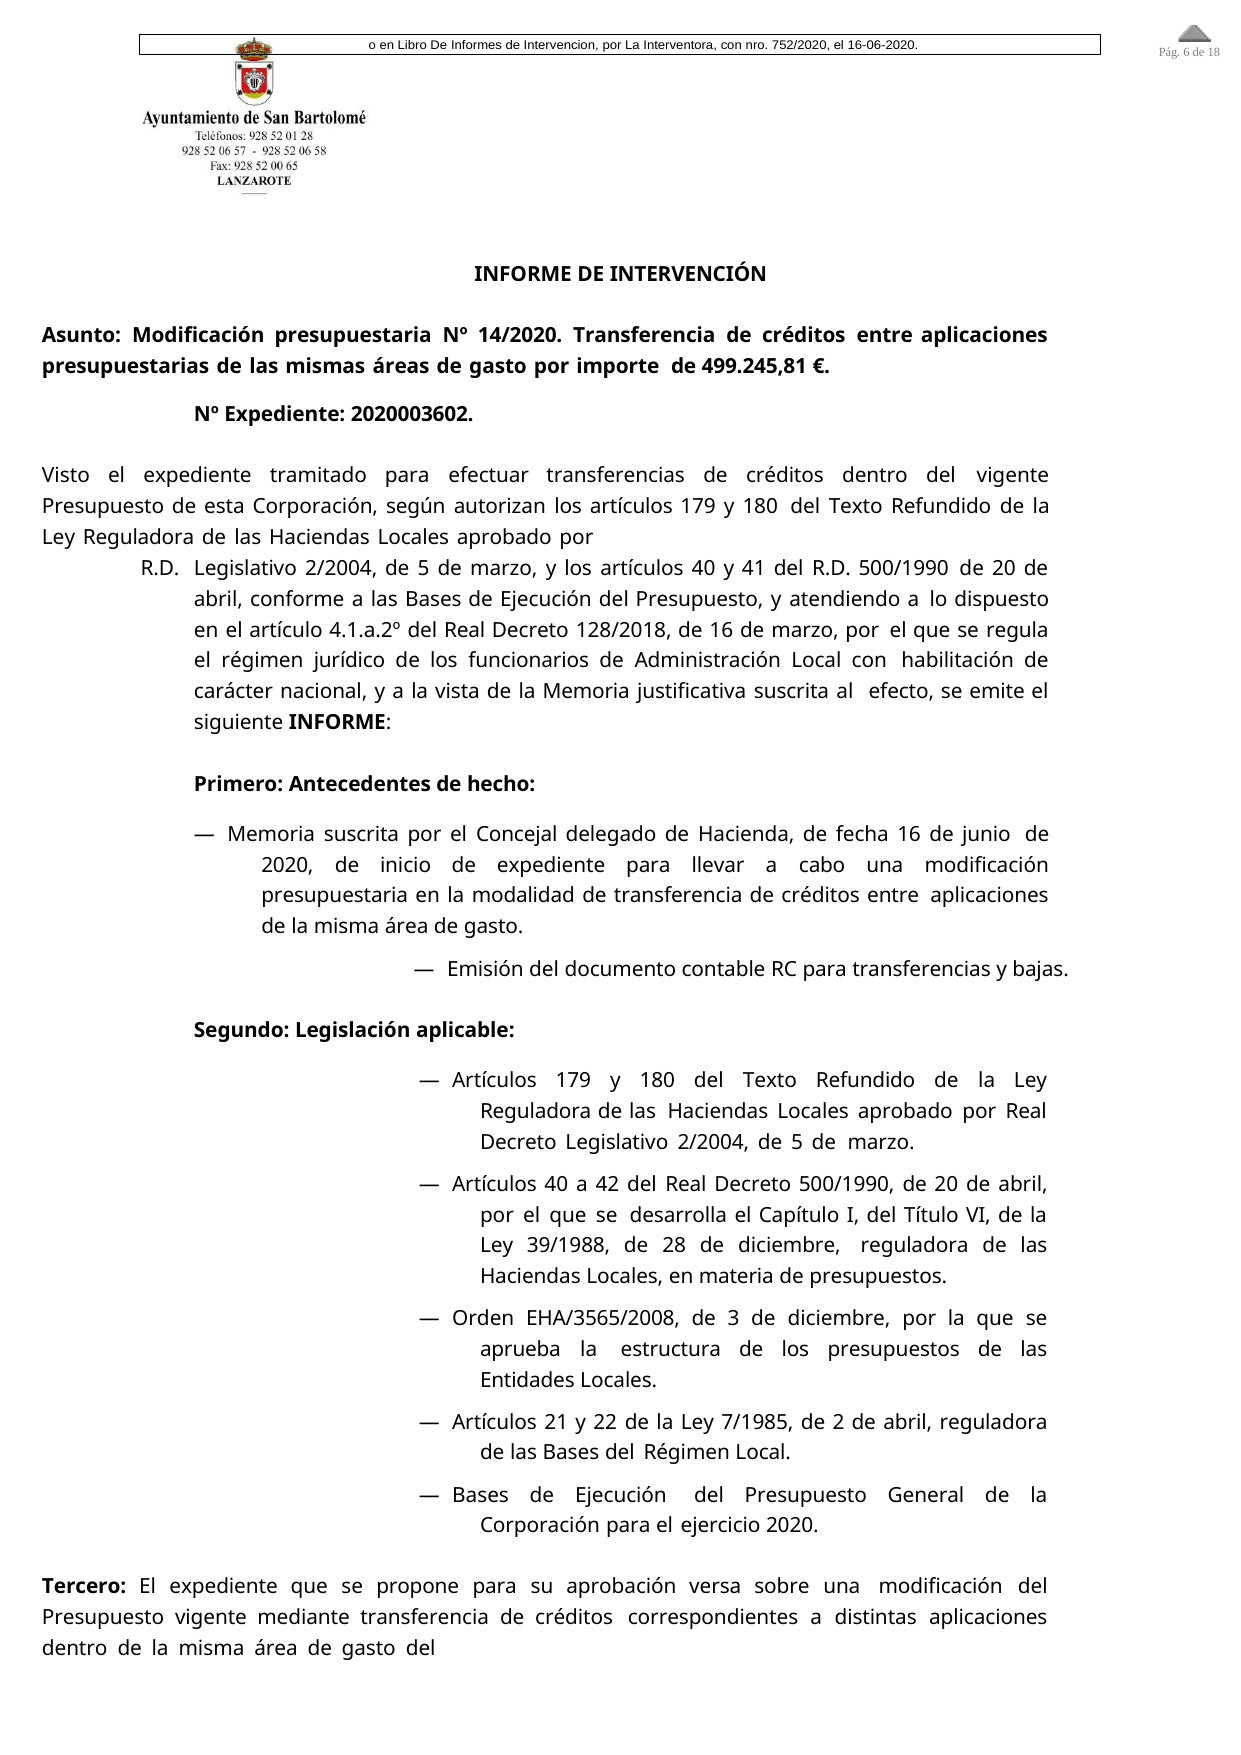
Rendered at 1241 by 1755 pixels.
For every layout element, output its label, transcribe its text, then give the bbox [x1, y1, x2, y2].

text Segundo: Legislación aplicable: [194, 1015, 1232, 1043]
list Emisión del documento contable RC para transferencias y bajas. [413, 954, 1232, 982]
text Primero: Antecedentes de hecho: [194, 769, 1232, 797]
list Memoria suscrita por el Concejal delegado de Hacienda, de fecha 16 de junio de 2020, de inicio de expediente para llevar a cabo una modificación presupuestaria en la modalidad de transferencia de créditos entre aplicaciones de la misma área de gasto. [194, 819, 1049, 940]
text Tercero: El expediente que se propone para su aprobación versa sobre una modificación del Presupuesto vigente mediante transferencia de créditos correspondientes a distintas aplicaciones dentro de la misma área de gasto del [42, 1571, 1048, 1662]
list Artículos 21 y 22 de la Ley 7/1985, de 2 de abril, reguladora de las Bases del Régimen Local. [418, 1407, 1047, 1466]
list Bases de Ejecución del Presupuesto General de la Corporación para el ejercicio 2020. [418, 1480, 1047, 1539]
list Artículos 40 a 42 del Real Decreto 500/1990, de 20 de abril, por el que se desarrolla el Capítulo I, del Título VI, de la Ley 39/1988, de 28 de diciembre, reguladora de las Haciendas Locales, en materia de presupuestos. [418, 1169, 1048, 1290]
list Orden EHA/3565/2008, de 3 de diciembre, por la que se aprueba la estructura de los presupuestos de las Entidades Locales. [418, 1303, 1048, 1393]
list Legislativo 2/2004, de 5 de marzo, y los artículos 40 y 41 del R.D. 500/1990 de 20 de abril, conforme a las Bases de Ejecución del Presupuesto, y atendiendo a lo dispuesto en el artículo 4.1.a.2º del Real Decreto 128/2018, de 16 de marzo, por el que se regula el régimen jurídico de los funcionarios de Administración Local con habilitación de carácter nacional, y a la vista de la Memoria justificativa suscrita al efecto, se emite el siguiente INFORME: [140, 553, 1049, 736]
text Nº Expediente: 2020003602. [194, 399, 1232, 427]
text Asunto: Modificación presupuestaria Nº 14/2020. Transferencia de créditos entre aplicaciones presupuestarias de las mismas áreas de gasto por importe de 499.245,81 €. [42, 320, 1048, 379]
text INFORME DE INTERVENCIÓN [322, 259, 919, 287]
text Visto el expediente tramitado para efectuar transferencias de créditos dentro del vigente Presupuesto de esta Corporación, según autorizan los artículos 179 y 180 del Texto Refundido de la Ley Reguladora de las Haciendas Locales aprobado por [42, 460, 1049, 550]
list Artículos 179 y 180 del Texto Refundido de la Ley Reguladora de las Haciendas Locales aprobado por Real Decreto Legislativo 2/2004, de 5 de marzo. [418, 1066, 1047, 1155]
